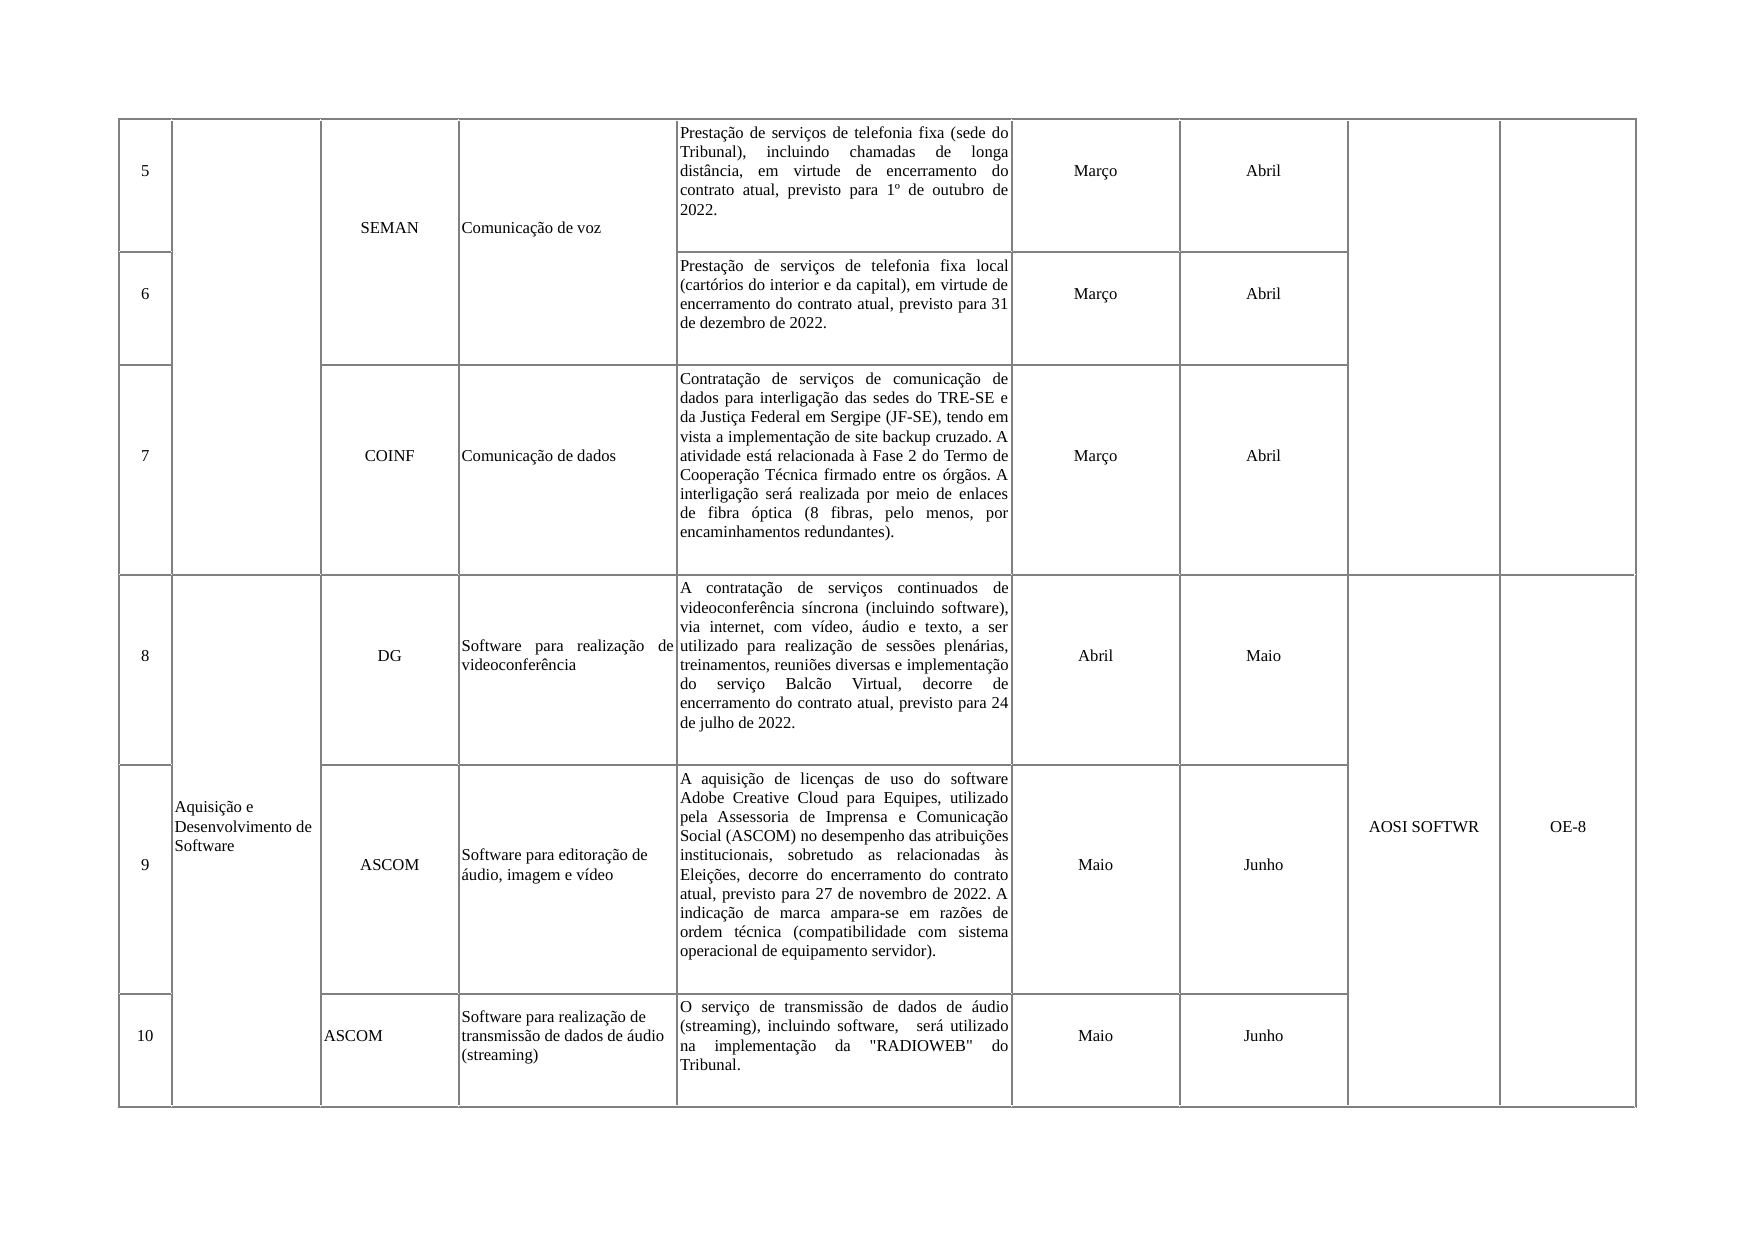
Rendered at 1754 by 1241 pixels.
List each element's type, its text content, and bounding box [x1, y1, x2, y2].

table_cell Software para realização de videoconferência [460, 576, 676, 764]
table_cell COINF [322, 366, 458, 574]
table_cell OE-8 [1500, 574, 1635, 1106]
table_cell Abril [1181, 120, 1347, 251]
table_cell Prestação de serviços de telefonia fixa (sede do Tribunal), incluindo chamadas de longa distância, em virtude de encerramento do contrato atual, previsto para 1º de outubro de 2022. [678, 120, 1011, 251]
table_cell Software para realização de transmissão de dados de áudio (streaming) [459, 995, 677, 1106]
table_cell 6 [120, 253, 171, 364]
table_cell Maio [1181, 576, 1347, 764]
table_cell Março [1013, 366, 1179, 574]
table_cell Aquisição e Desenvolvimento de Software [171, 576, 321, 1106]
table_cell 5 [120, 120, 171, 251]
table_cell 9 [120, 766, 171, 992]
table_cell Maio [1013, 766, 1179, 992]
table_cell ASCOM [322, 766, 458, 992]
table_cell Comunicação de voz [460, 120, 676, 364]
table_cell Abril [1181, 253, 1347, 364]
table_cell Abril [1013, 576, 1179, 764]
table_cell O serviço de transmissão de dados de áudio (streaming), incluindo software, será utilizado na implementação da "RADIOWEB" do Tribunal. [677, 995, 1012, 1106]
table_cell 8 [120, 576, 171, 764]
table_cell DG [322, 576, 458, 764]
table_cell Comunicação de dados [460, 366, 676, 574]
table_cell Março [1013, 253, 1179, 364]
table_cell A contratação de serviços continuados de videoconferência síncrona (incluindo software), via internet, com vídeo, áudio e texto, a ser utilizado para realização de sessões plenárias, treinamentos, reuniões diversas e implementação do serviço Balcão Virtual, decorre de encerramento do contrato atual, previsto para 24 de julho de 2022. [678, 576, 1011, 764]
table_cell [173, 120, 320, 574]
table_cell [1349, 120, 1499, 574]
table_cell 7 [120, 366, 171, 574]
table_cell Software para editoração de áudio, imagem e vídeo [460, 766, 676, 992]
table_cell Contratação de serviços de comunicação de dados para interligação das sedes do TRE-SE e da Justiça Federal em Sergipe (JF-SE), tendo em vista a implementação de site backup cruzado. A atividade está relacionada à Fase 2 do Termo de Cooperação Técnica firmado entre os órgãos. A interligação será realizada por meio de enlaces de fibra óptica (8 fibras, pelo menos, por encaminhamentos redundantes). [678, 366, 1011, 574]
table_cell Março [1013, 120, 1179, 251]
table_cell 10 [120, 995, 171, 1106]
table_cell Junho [1181, 766, 1347, 992]
table_cell SEMAN [322, 120, 458, 364]
table_cell A aquisição de licenças de uso do software Adobe Creative Cloud para Equipes, utilizado pela Assessoria de Imprensa e Comunicação Social (ASCOM) no desempenho das atribuições institucionais, sobretudo as relacionadas às Eleições, decorre do encerramento do contrato atual, previsto para 27 de novembro de 2022. A indicação de marca ampara-se em razões de ordem técnica (compatibilidade com sistema operacional de equipamento servidor). [678, 766, 1011, 992]
table_cell Maio [1012, 995, 1179, 1106]
table_cell Junho [1179, 995, 1348, 1106]
table_cell Abril [1181, 366, 1347, 574]
table_cell Prestação de serviços de telefonia fixa local (cartórios do interior e da capital), em virtude de encerramento do contrato atual, previsto para 31 de dezembro de 2022. [678, 253, 1011, 364]
table_cell AOSI SOFTWR [1348, 576, 1500, 1106]
table_cell ASCOM [321, 995, 458, 1106]
table_cell [1501, 120, 1635, 574]
